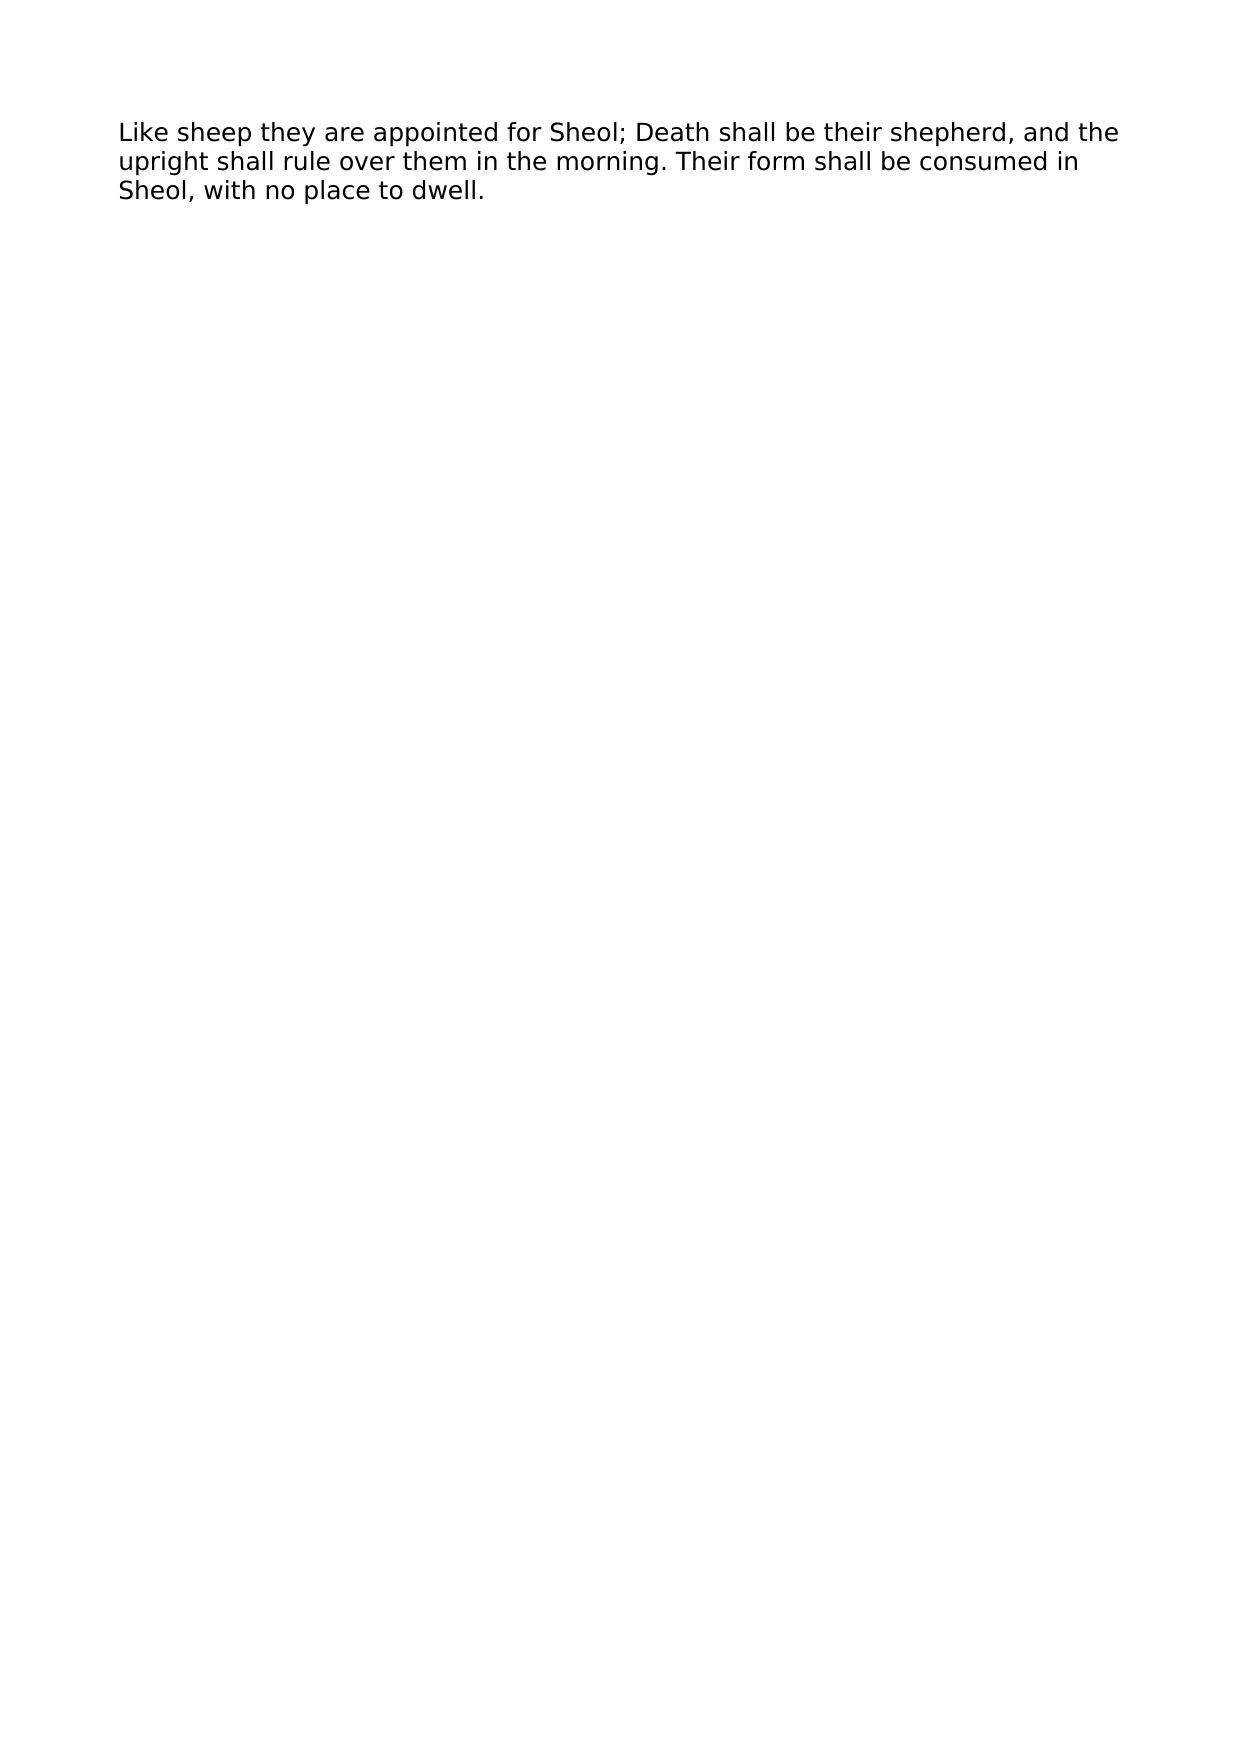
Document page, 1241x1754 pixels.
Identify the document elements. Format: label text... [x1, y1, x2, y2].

text Like sheep they are appointed for Sheol; Death shall be their shepherd, and the upright shall rule over them in the morning. Their form shall be consumed in Sheol, with no place to dwell. [118, 118, 1122, 206]
